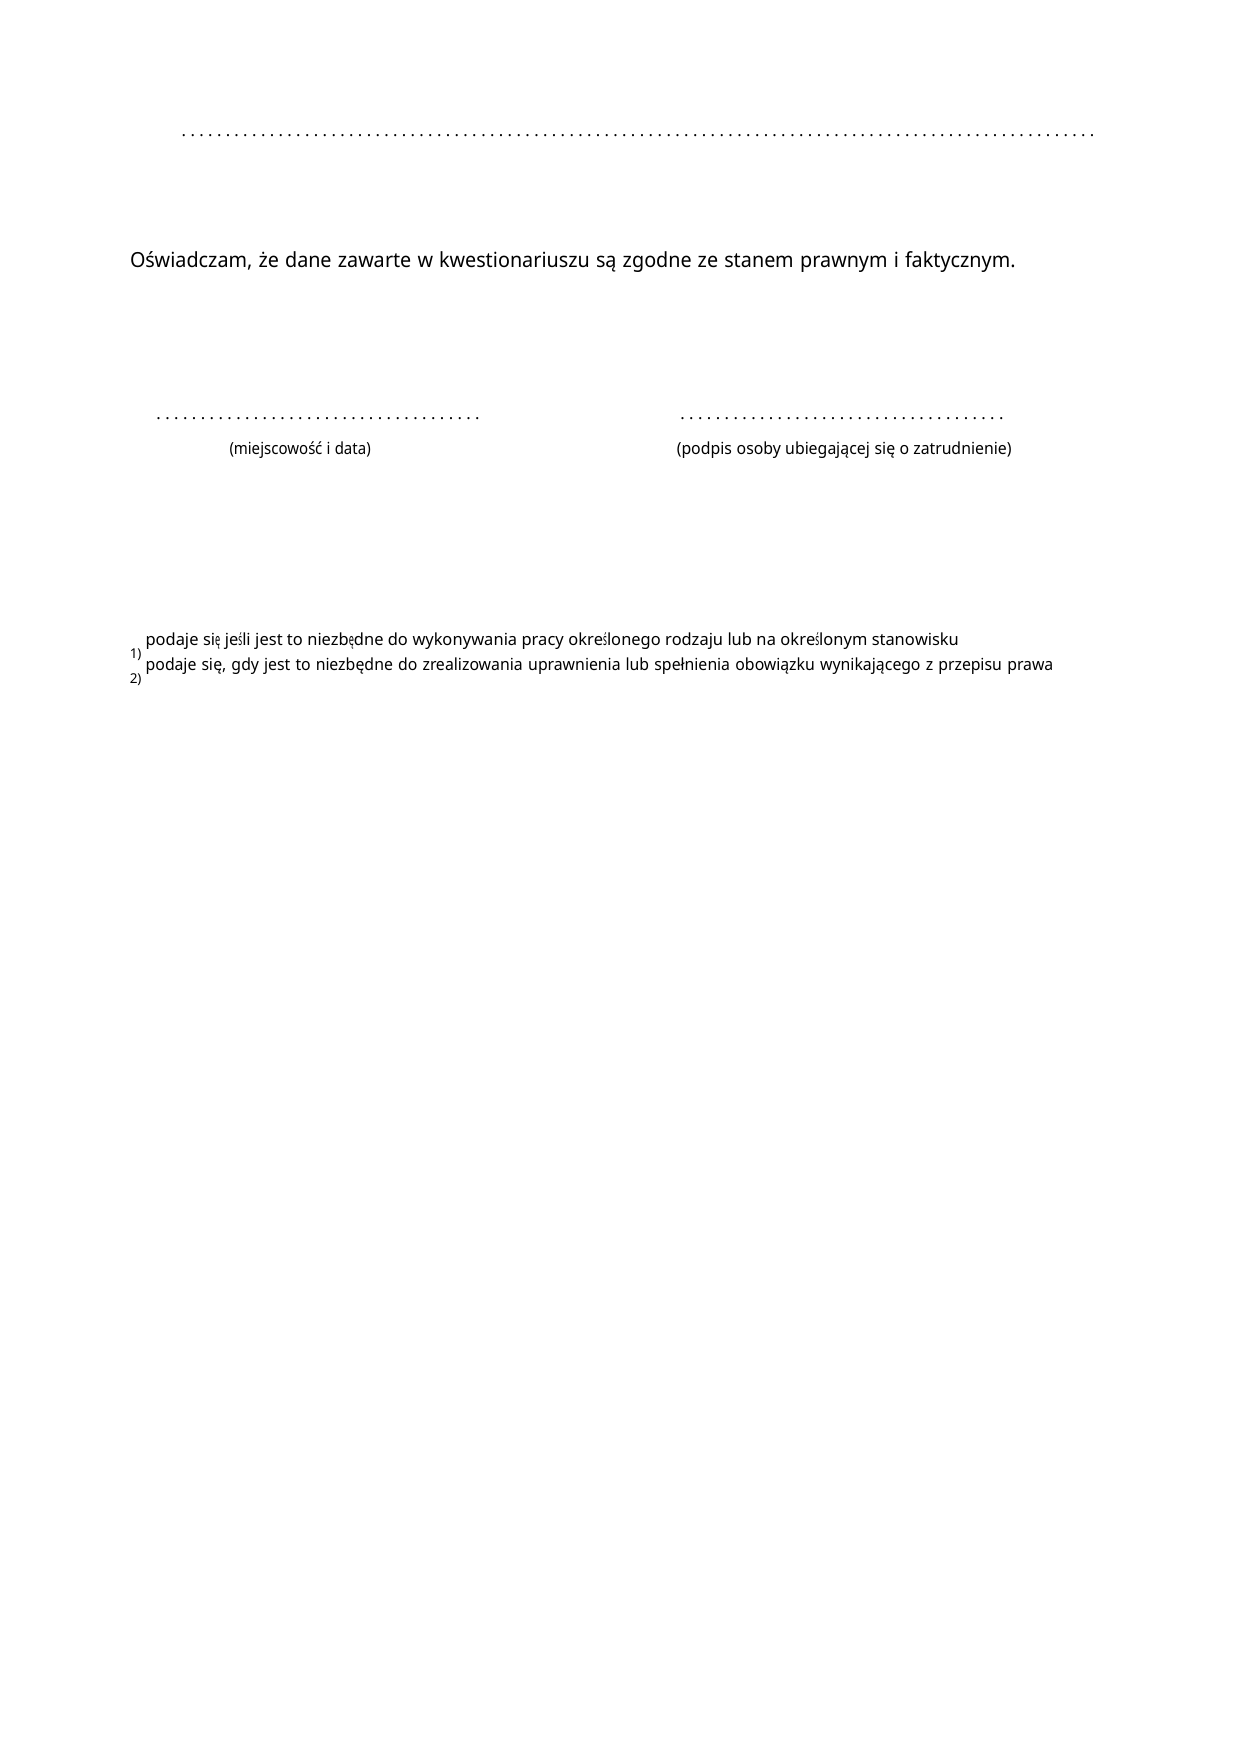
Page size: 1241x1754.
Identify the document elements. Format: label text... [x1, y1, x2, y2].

text . . . . . . . . . . . . . . . . . . . . . . . . . . . . . . . . . . . . . . . . . . . . . . . . . . . . . . . . . . . . . . . . . . . . . . . . . . [118, 401, 1003, 437]
list podaje się, gdy jest to niezbędne do zrealizowania uprawnienia lub spełnienia obowiązku wynikającego z przepisu prawa [129, 663, 1122, 689]
text . . . . . . . . . . . . . . . . . . . . . . . . . . . . . . . . . . . . . . . . . . . . . . . . . . . . . . . . . . . . . . . . . . . . . . . . . . . . . . . . . . . . . . . . . . . . . . . . . . . . . . . . [166, 118, 1110, 153]
text Oświadczam, że dane zawarte w kwestionariuszu są zgodne ze stanem prawnym i faktycznym. [130, 246, 1122, 291]
text (miejscowość i data) (podpis osoby ubiegającej się o zatrudnienie) [118, 437, 1011, 472]
list podaje się jeśli jest to niezbędne do wykonywania pracy określonego rodzaju lub na określonym stanowisku [129, 638, 1122, 663]
